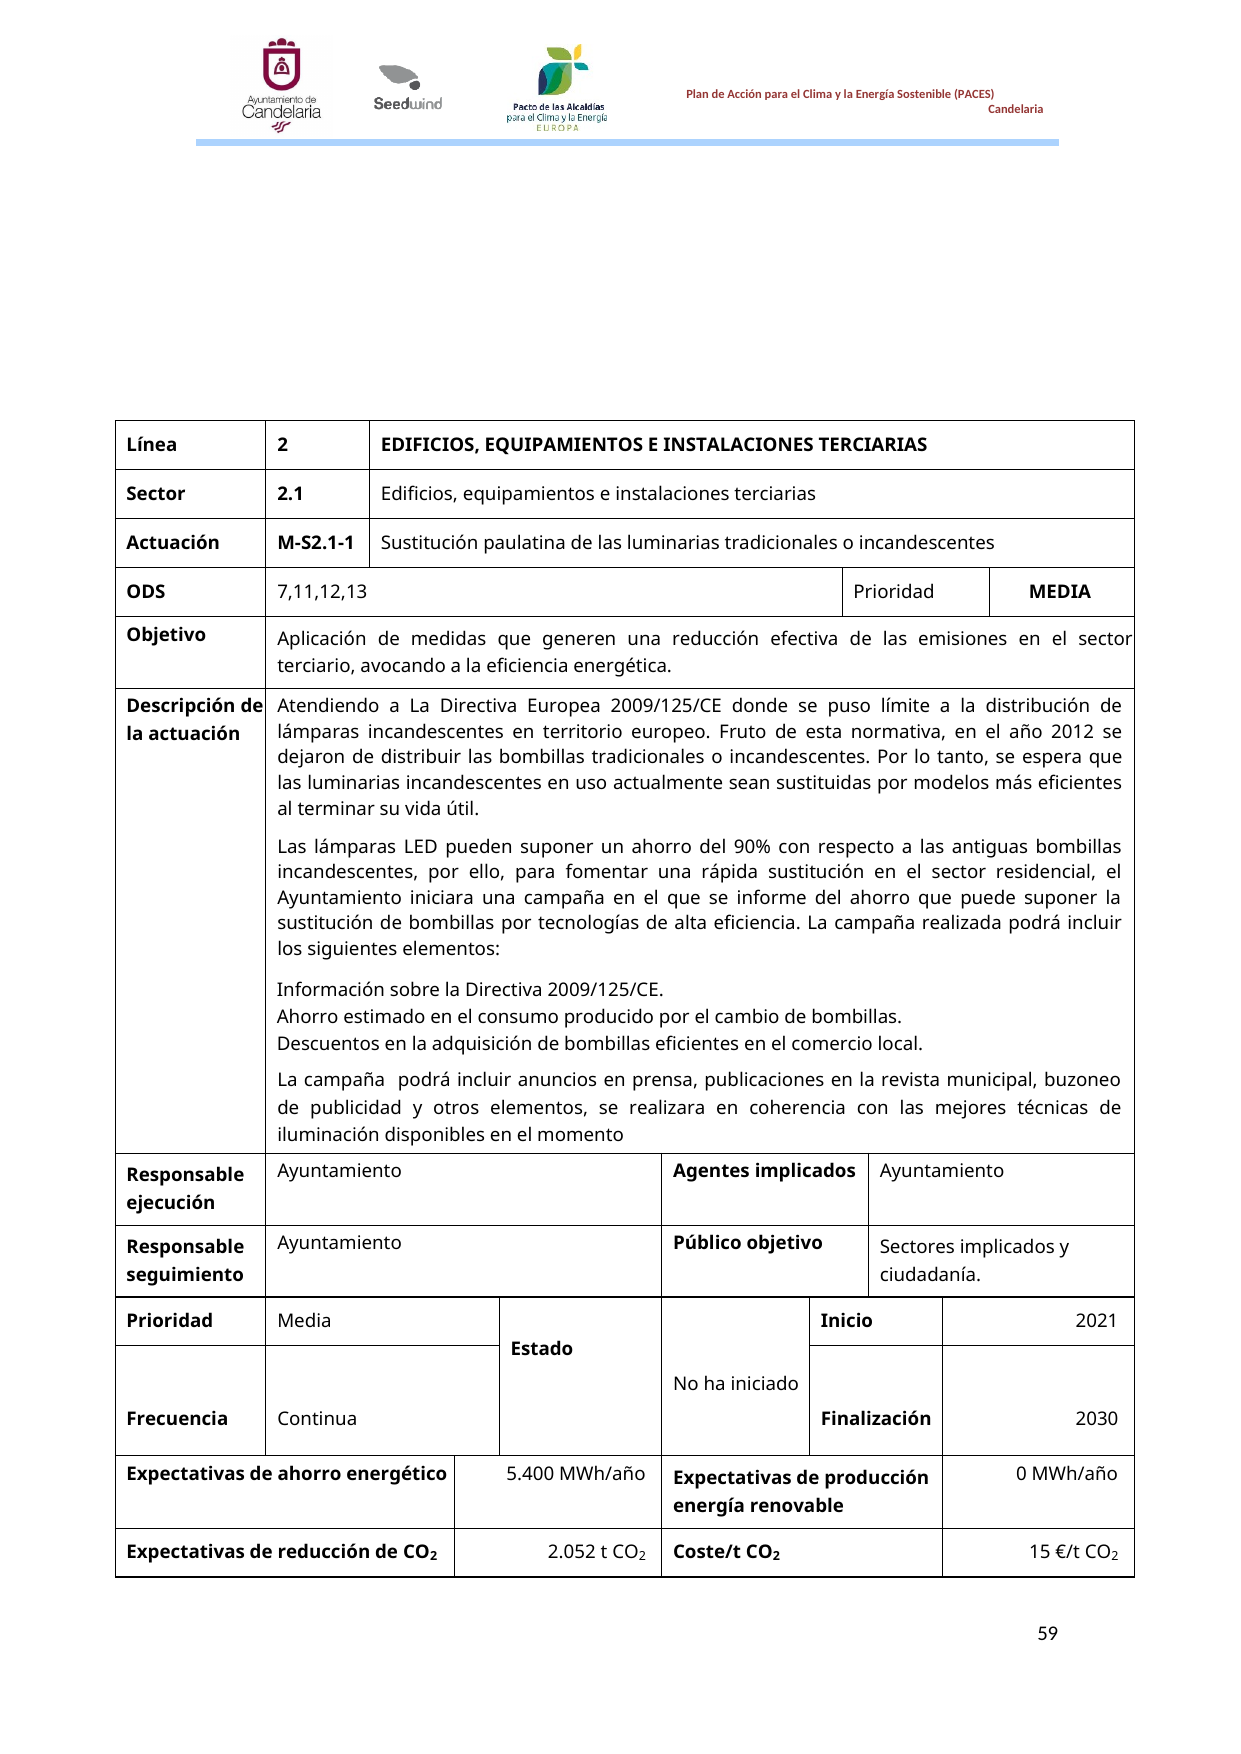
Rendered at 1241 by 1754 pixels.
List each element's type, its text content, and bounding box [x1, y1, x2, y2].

table_cell Ayuntamiento [266, 1154, 661, 1224]
table_cell Expectativas de reducción de CO2 [116, 1529, 454, 1576]
table_cell Estado [500, 1298, 661, 1401]
table_header Línea [116, 421, 265, 469]
table_cell Media [266, 1298, 499, 1345]
table_cell [266, 1346, 499, 1401]
table_header 2 [266, 421, 369, 469]
table_cell 5.400 MWh/año [455, 1456, 661, 1527]
table_cell 7,11,12,13 [266, 568, 842, 616]
table_cell 2.1 [266, 470, 369, 518]
table_cell Responsable ejecución [116, 1154, 265, 1224]
table_cell Actuación [116, 519, 265, 567]
table_cell Expectativas de producción energía renovable [662, 1456, 942, 1527]
table_cell Inicio [810, 1298, 942, 1345]
table_cell Prioridad [843, 568, 989, 616]
table_header EDIFICIOS, EQUIPAMIENTOS E INSTALACIONES TERCIARIAS [370, 421, 1134, 469]
table_cell Edificios, equipamientos e instalaciones terciarias [370, 470, 1134, 518]
table_cell 2030 [943, 1401, 1134, 1455]
table_cell Responsable seguimiento [116, 1226, 265, 1296]
table_cell 2021 [943, 1298, 1134, 1345]
table_cell Ayuntamiento [869, 1154, 1134, 1224]
table_cell 15 €/t CO2 [943, 1529, 1134, 1576]
table_cell Ayuntamiento [266, 1226, 661, 1296]
table_cell Continua [266, 1401, 499, 1455]
table_cell Sector [116, 470, 265, 518]
table_cell Expectativas de ahorro energético [116, 1456, 454, 1527]
table_cell Objetivo [116, 617, 265, 688]
table_cell [662, 1401, 809, 1455]
table_cell Coste/t CO2 [662, 1529, 942, 1576]
table_cell Público objetivo [662, 1226, 868, 1296]
table_cell Sustitución paulatina de las luminarias tradicionales o incandescentes [370, 519, 1134, 567]
table_cell M-S2.1-1 [266, 519, 369, 567]
table_cell 2.052 t CO2 [455, 1529, 661, 1576]
table_cell Finalización [810, 1401, 942, 1455]
table_cell Aplicación de medidas que generen una reducción efectiva de las emisiones en el sector terciario, avocando a la eficiencia energética. [266, 617, 1134, 688]
table_cell Atendiendo a La Directiva Europea 2009/125/CE donde se puso límite a la distribución de lámparas incandescentes en territorio europeo. Fruto de esta normativa, en el año 2012 se dejaron de distribuir las bombillas tradicionales o incandescentes. Por lo tanto, se espera que las luminarias incandescentes en uso actualmente sean sustituidas por modelos más eficientes al terminar su vida útil. Las lámparas LED pueden suponer un ahorro del 90% con respecto a las antiguas bombillas incandescentes, por ello, para fomentar una rápida sustitución en el sector residencial, el Ayuntamiento iniciara una campaña en el que se informe del ahorro que puede suponer la sustitución de bombillas por tecnologías de alta eficiencia. La campaña realizada podrá incluir los siguientes elementos: Información sobre la Directiva 2009/125/CE. Ahorro estimado en el consumo producido por el cambio de bombillas. Descuentos en la adquisición de bombillas eficientes en el comercio local. La campaña podrá incluir anuncios en prensa, publicaciones en la revista municipal, buzoneo de publicidad y otros elementos, se realizara en coherencia con las mejores técnicas de iluminación disponibles en el momento [266, 689, 1134, 1152]
table_cell Prioridad [116, 1298, 265, 1345]
table_cell No ha iniciado [662, 1298, 809, 1401]
table_cell Agentes implicados [662, 1154, 868, 1224]
table_cell Sectores implicados y ciudadanía. [869, 1226, 1134, 1296]
table_cell [810, 1346, 942, 1401]
table_cell 0 MWh/año [943, 1456, 1134, 1527]
table_cell Frecuencia [116, 1401, 265, 1455]
table_cell ODS [116, 568, 265, 616]
table_cell MEDIA [990, 568, 1134, 616]
table_cell [943, 1346, 1134, 1401]
table_cell Descripción de la actuación [116, 689, 265, 1152]
table_cell [500, 1401, 661, 1455]
table_cell [116, 1346, 265, 1401]
